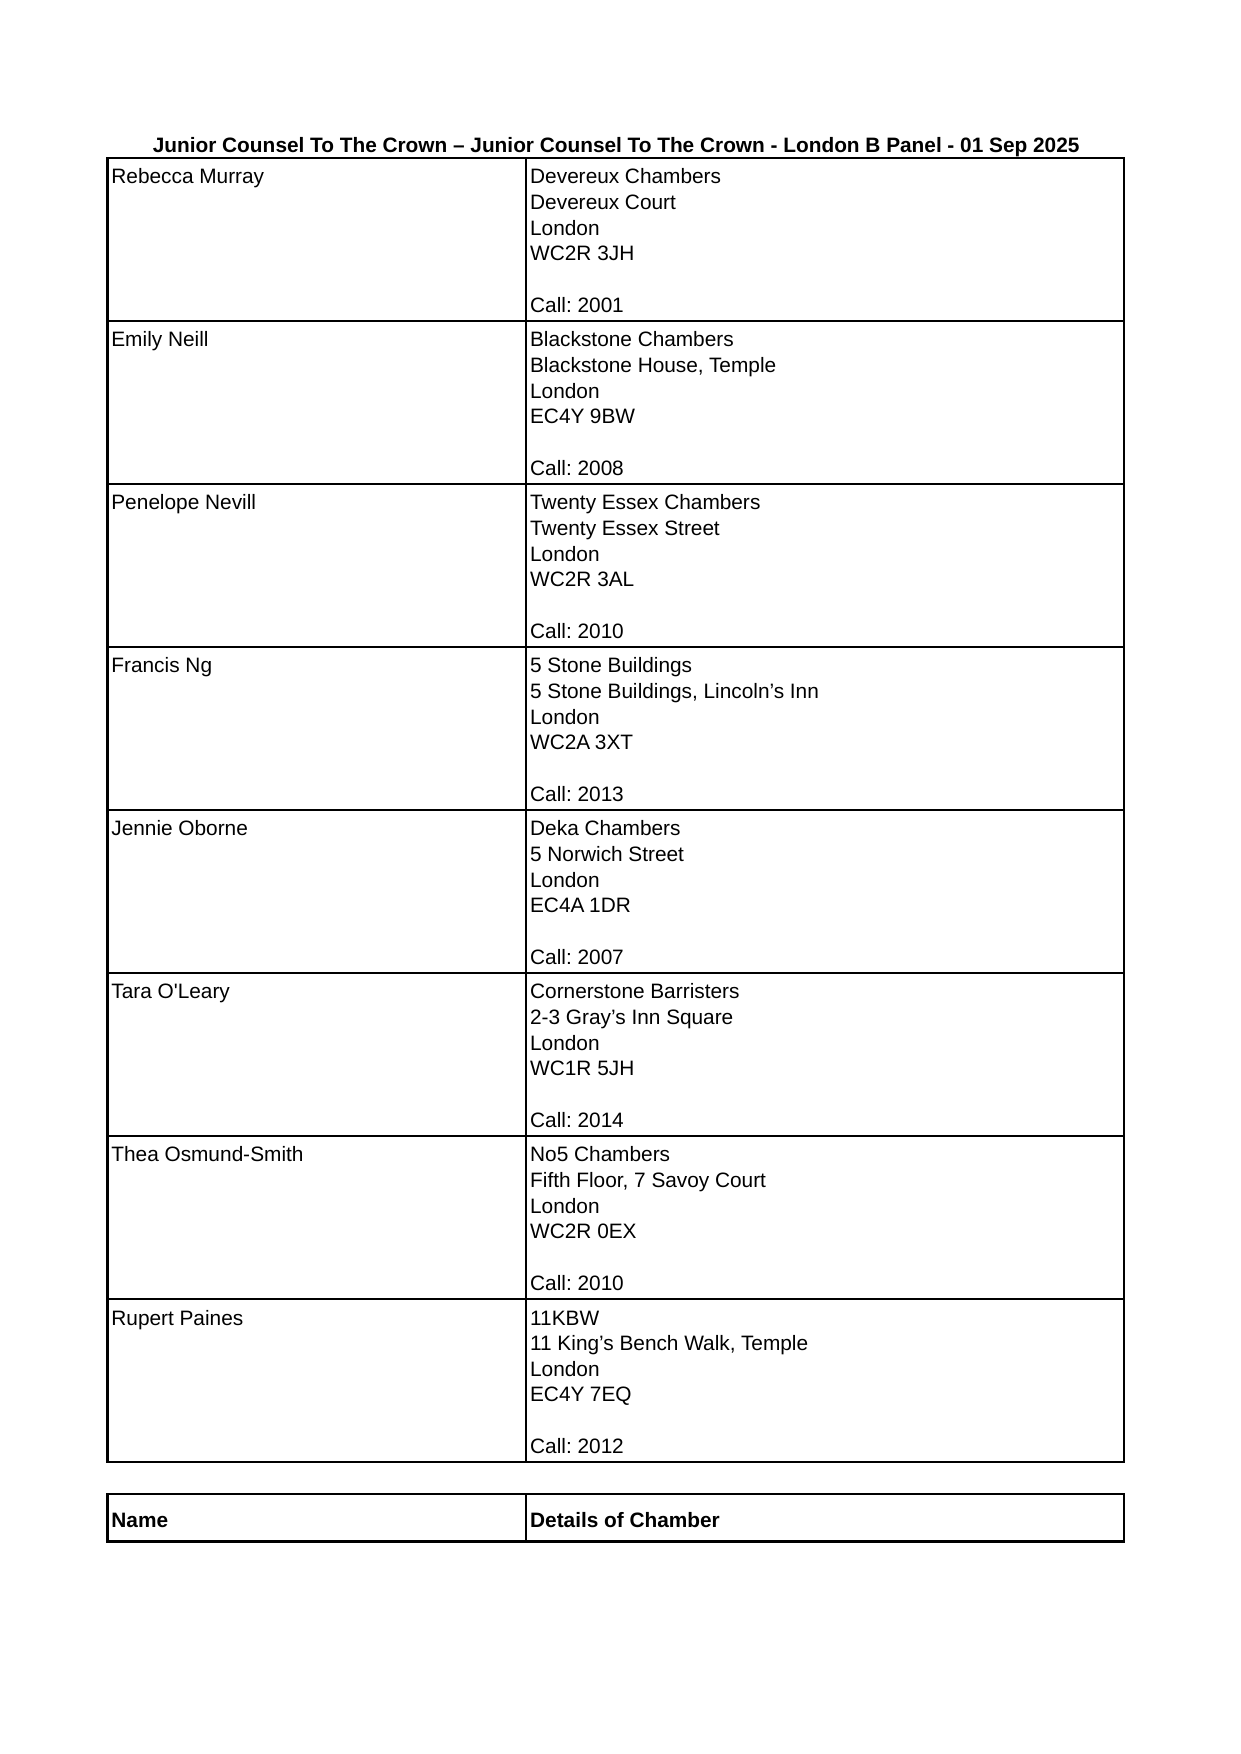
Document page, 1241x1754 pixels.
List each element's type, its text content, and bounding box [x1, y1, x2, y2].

table_cell Rupert Paines [109, 1300, 525, 1461]
table_cell 11KBW 11 King’s Bench Walk, Temple London EC4Y 7EQ Call: 2012 [527, 1300, 1123, 1461]
table_header Name [109, 1495, 525, 1540]
table_cell Francis Ng [109, 648, 525, 809]
table_header Details of Chamber [527, 1495, 1123, 1540]
table_cell Penelope Nevill [109, 485, 525, 646]
table_cell Jennie Oborne [109, 811, 525, 972]
table_cell Deka Chambers 5 Norwich Street London EC4A 1DR Call: 2007 [527, 811, 1123, 972]
table_cell Rebecca Murray [109, 159, 525, 320]
table_cell Twenty Essex Chambers Twenty Essex Street London WC2R 3AL Call: 2010 [527, 485, 1123, 646]
table_cell Cornerstone Barristers 2-3 Gray’s Inn Square London WC1R 5JH Call: 2014 [527, 974, 1123, 1135]
table_cell Blackstone Chambers Blackstone House, Temple London EC4Y 9BW Call: 2008 [527, 322, 1123, 483]
table_cell Devereux Chambers Devereux Court London WC2R 3JH Call: 2001 [527, 159, 1123, 320]
table_cell 5 Stone Buildings 5 Stone Buildings, Lincoln’s Inn London WC2A 3XT Call: 2013 [527, 648, 1123, 809]
table_cell No5 Chambers Fifth Floor, 7 Savoy Court London WC2R 0EX Call: 2010 [527, 1137, 1123, 1298]
table_cell Thea Osmund-Smith [109, 1137, 525, 1298]
table_cell Tara O'Leary [109, 974, 525, 1135]
table_cell Emily Neill [109, 322, 525, 483]
